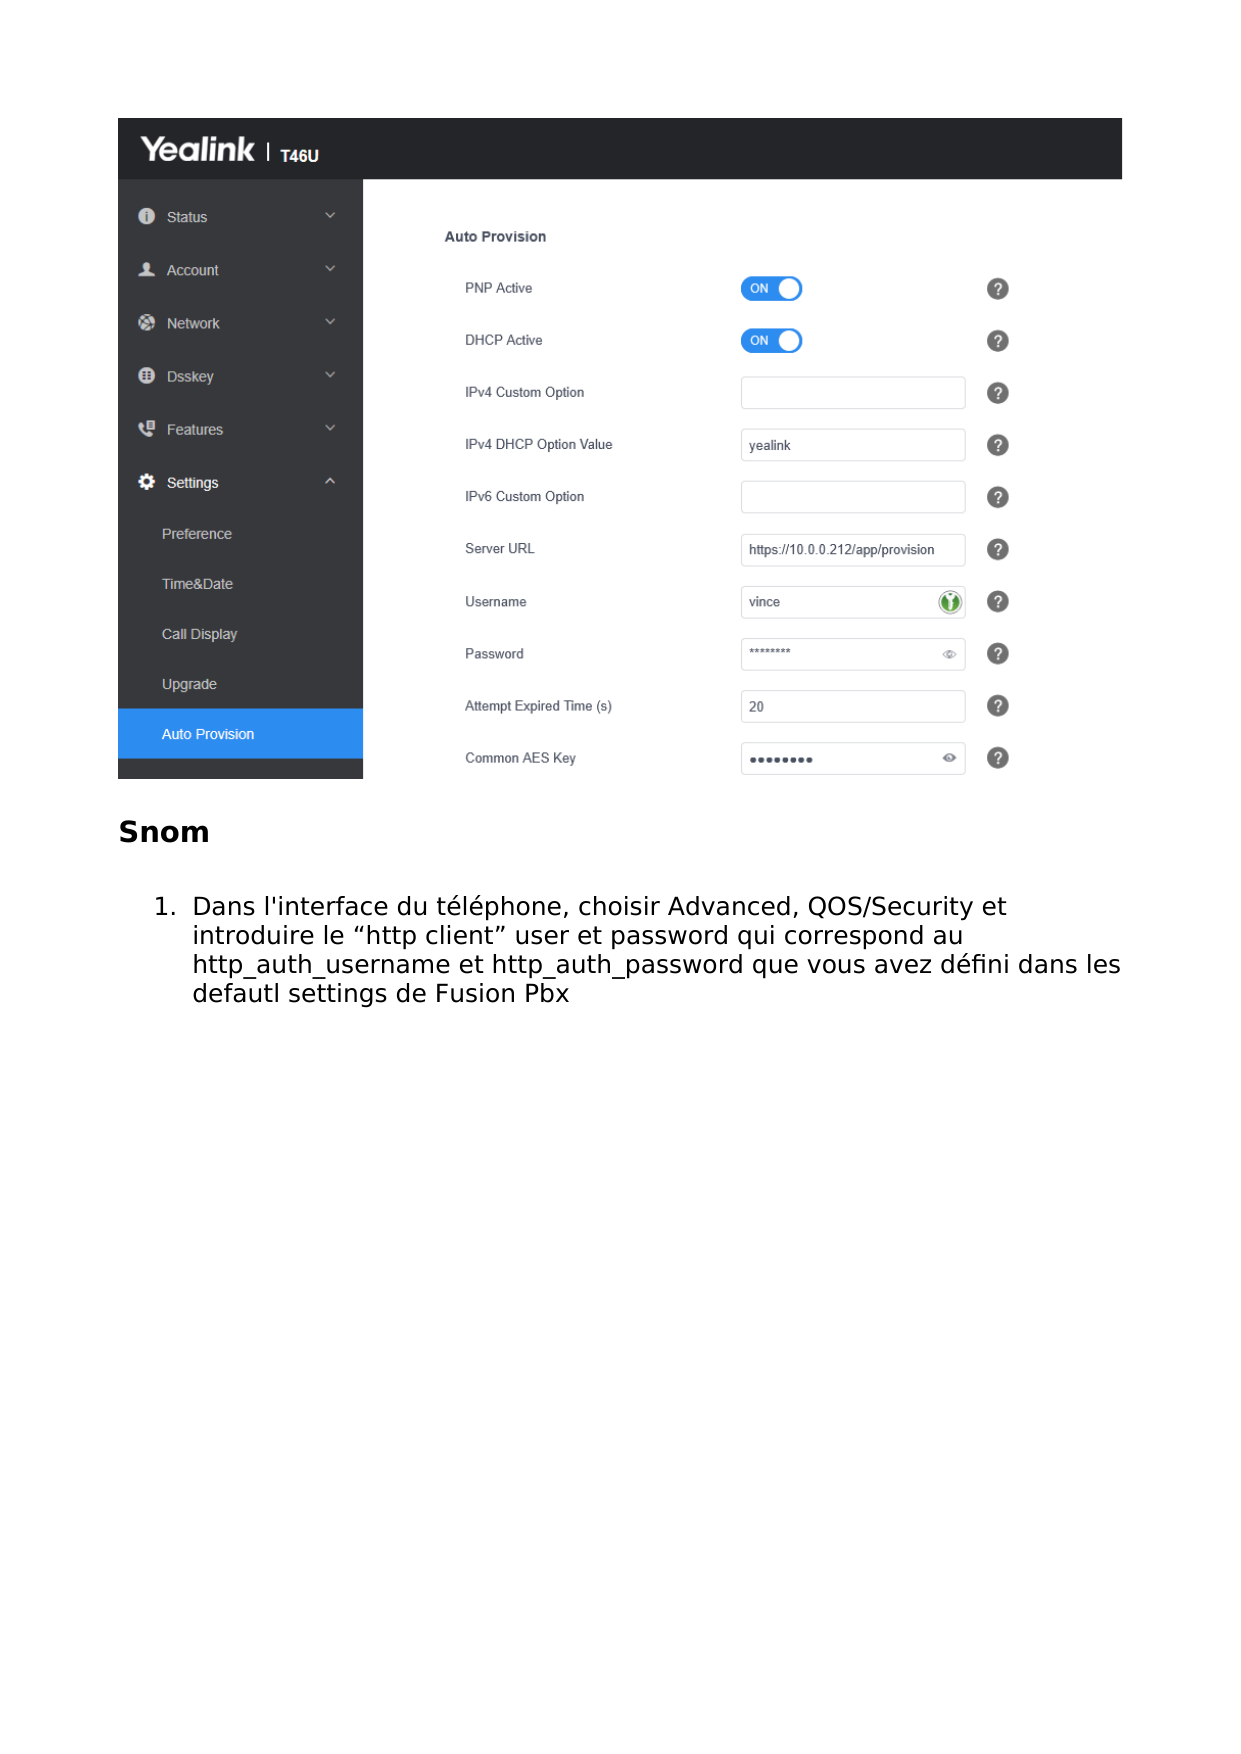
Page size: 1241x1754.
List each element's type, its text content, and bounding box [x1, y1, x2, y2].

list Dans l'interface du téléphone, choisir Advanced, QOS/Security et introduire le “http client” user et password qui correspond au http_auth_username et http_auth_password que vous avez défini dans les defautl settings de Fusion Pbx [177, 892, 1122, 1008]
picture [118, 118, 1123, 779]
subtitle Snom [118, 816, 1122, 850]
